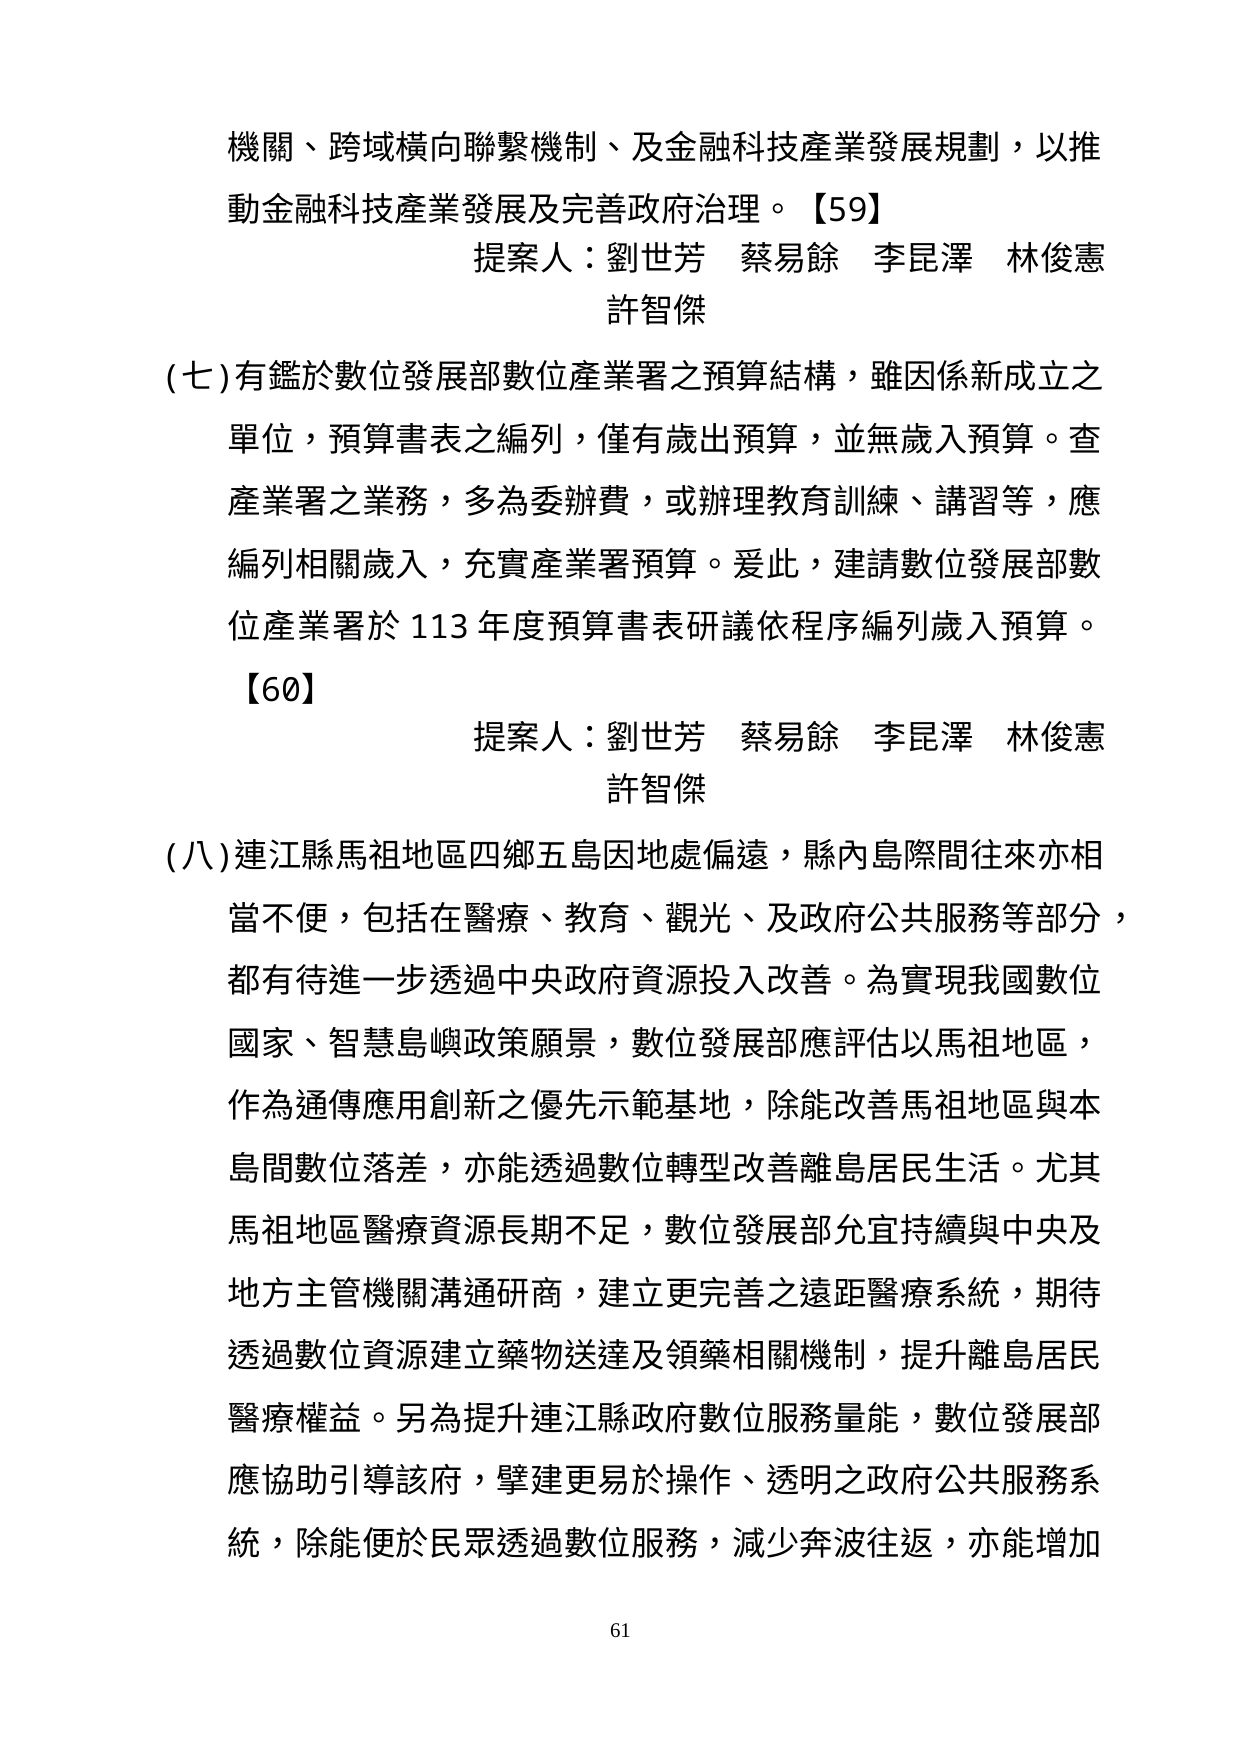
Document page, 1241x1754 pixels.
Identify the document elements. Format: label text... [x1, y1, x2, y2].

text 提案人：劉世芳 蔡易餘 李昆澤 林俊憲 許智傑 [473, 707, 1117, 812]
text (六)有鑑於數位經濟相關產業種類繁多，且具跨域特性，金融科技(FinTech)產業即是其中一例。就政府之政策與法規來看，自2015年金融監督管理委員會成立「金融科技辦公室」至2020年該會公布《金融科技發展路徑圖報告書》止，金融科技主管機關似為金管會。金管會之權責範圍，為銀行、證券、期貨與保險此類傳統金融業務；但在實務上，金融科技由於範圍廣泛及技術發展日新月異，其他數位科技應用，如平台經濟、電子商務、行動支付等，皆屬數位發展部數位產業署主管。換言之，金融科技作為數位經濟相關產業之一環，目前政府仍為雙頭乃至多頭馬車主管。數位科技應用日新月異，現行如區塊鏈、加密貨幣等，實務上皆屬金融科技之一環。然在政府治理上，卻無相應之主管機關。爰此，建請數位發展部數位產業署於6個月內協同金融監督管理委員會及其他有關部會，研商金融科技產業範疇、各範疇之主管機關、跨域橫向聯繫機制、及金融科技產業發展規劃，以推動金融科技產業發展及完善政府治理。【59】 [161, 103, 1104, 228]
text (八)連江縣馬祖地區四鄉五島因地處偏遠，縣內島際間往來亦相當不便，包括在醫療、教育、觀光、及政府公共服務等部分，都有待進一步透過中央政府資源投入改善。為實現我國數位國家、智慧島嶼政策願景，數位發展部應評估以馬祖地區，作為通傳應用創新之優先示範基地，除能改善馬祖地區與本島間數位落差，亦能透過數位轉型改善離島居民生活。尤其馬祖地區醫療資源長期不足，數位發展部允宜持續與中央及地方主管機關溝通研商，建立更完善之遠距醫療系統，期待透過數位資源建立藥物送達及領藥相關機制，提升離島居民醫療權益。另為提升連江縣政府數位服務量能，數位發展部應協助引導該府，擘建更易於操作、透明之政府公共服務系統，除能便於民眾透過數位服務，減少奔波往返，亦能增加政府施政透明度，以促進公私協力及公眾參與。【61】 [161, 812, 1104, 1562]
text 提案人：劉世芳 蔡易餘 李昆澤 林俊憲 許智傑 [473, 228, 1117, 332]
text (七)有鑑於數位發展部數位產業署之預算結構，雖因係新成立之單位，預算書表之編列，僅有歲出預算，並無歲入預算。查產業署之業務，多為委辦費，或辦理教育訓練、講習等，應編列相關歲入，充實產業署預算。爰此，建請數位發展部數位產業署於113年度預算書表研議依程序編列歲入預算。【60】 [161, 332, 1104, 707]
